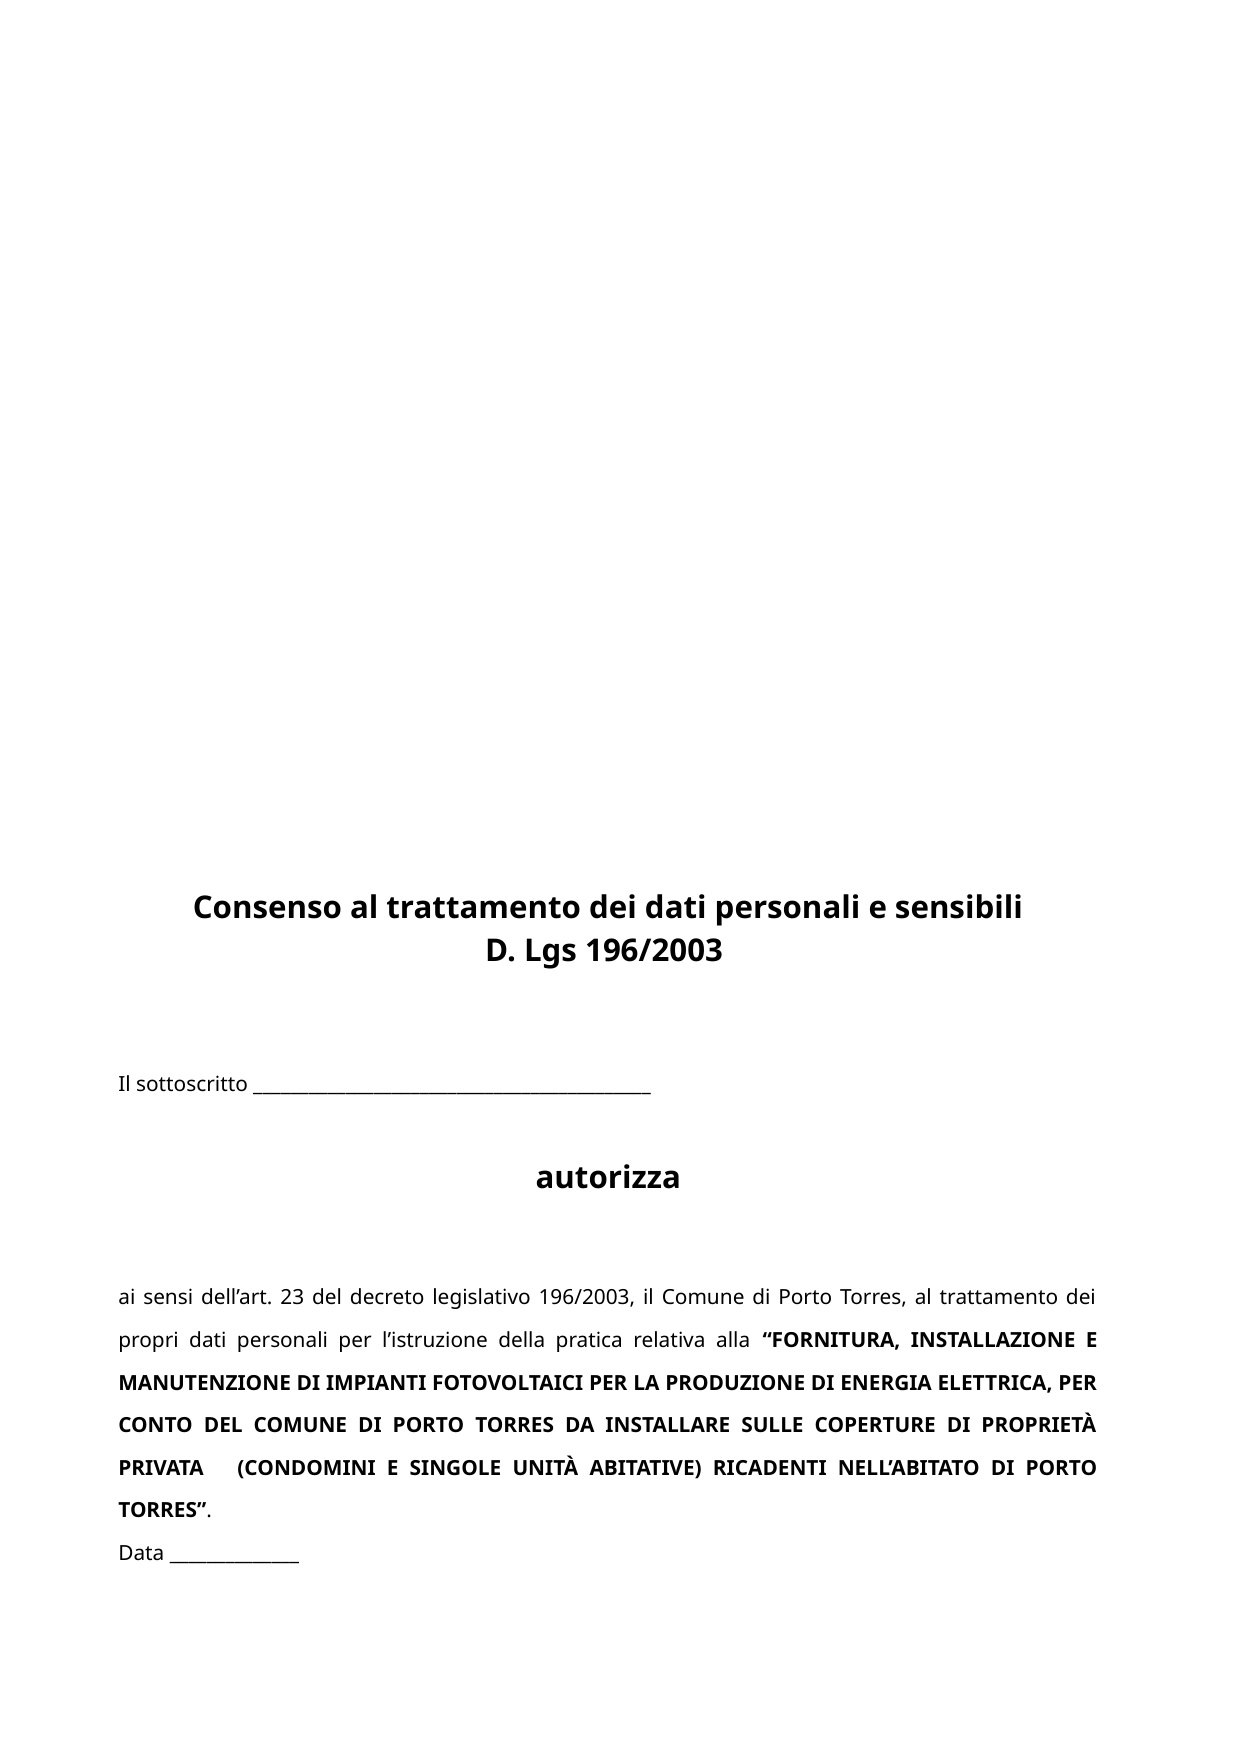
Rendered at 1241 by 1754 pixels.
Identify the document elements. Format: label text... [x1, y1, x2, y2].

text Data ______________ [118, 1538, 1098, 1567]
text D. Lgs 196/2003 [118, 927, 1098, 970]
text ai sensi dell’art. 23 del decreto legislativo 196/2003, il Comune di Porto Torres, al trattamento dei propri dati personali per l’istruzione della pratica relativa alla “FORNITURA, INSTALLAZIONE E MANUTENZIONE DI IMPIANTI FOTOVOLTAICI PER LA PRODUZIONE DI ENERGIA ELETTRICA, PER CONTO DEL COMUNE DI PORTO TORRES DA INSTALLARE SULLE COPERTURE DI PROPRIETÀ PRIVATA (CONDOMINI E SINGOLE UNITÀ ABITATIVE) RICADENTI NELL’ABITATO DI PORTO TORRES”. [118, 1282, 1098, 1524]
text Il sottoscritto ___________________________________________ [118, 1069, 1098, 1098]
text autorizza [118, 1155, 1098, 1197]
text Consenso al trattamento dei dati personali e sensibili [118, 885, 1098, 927]
